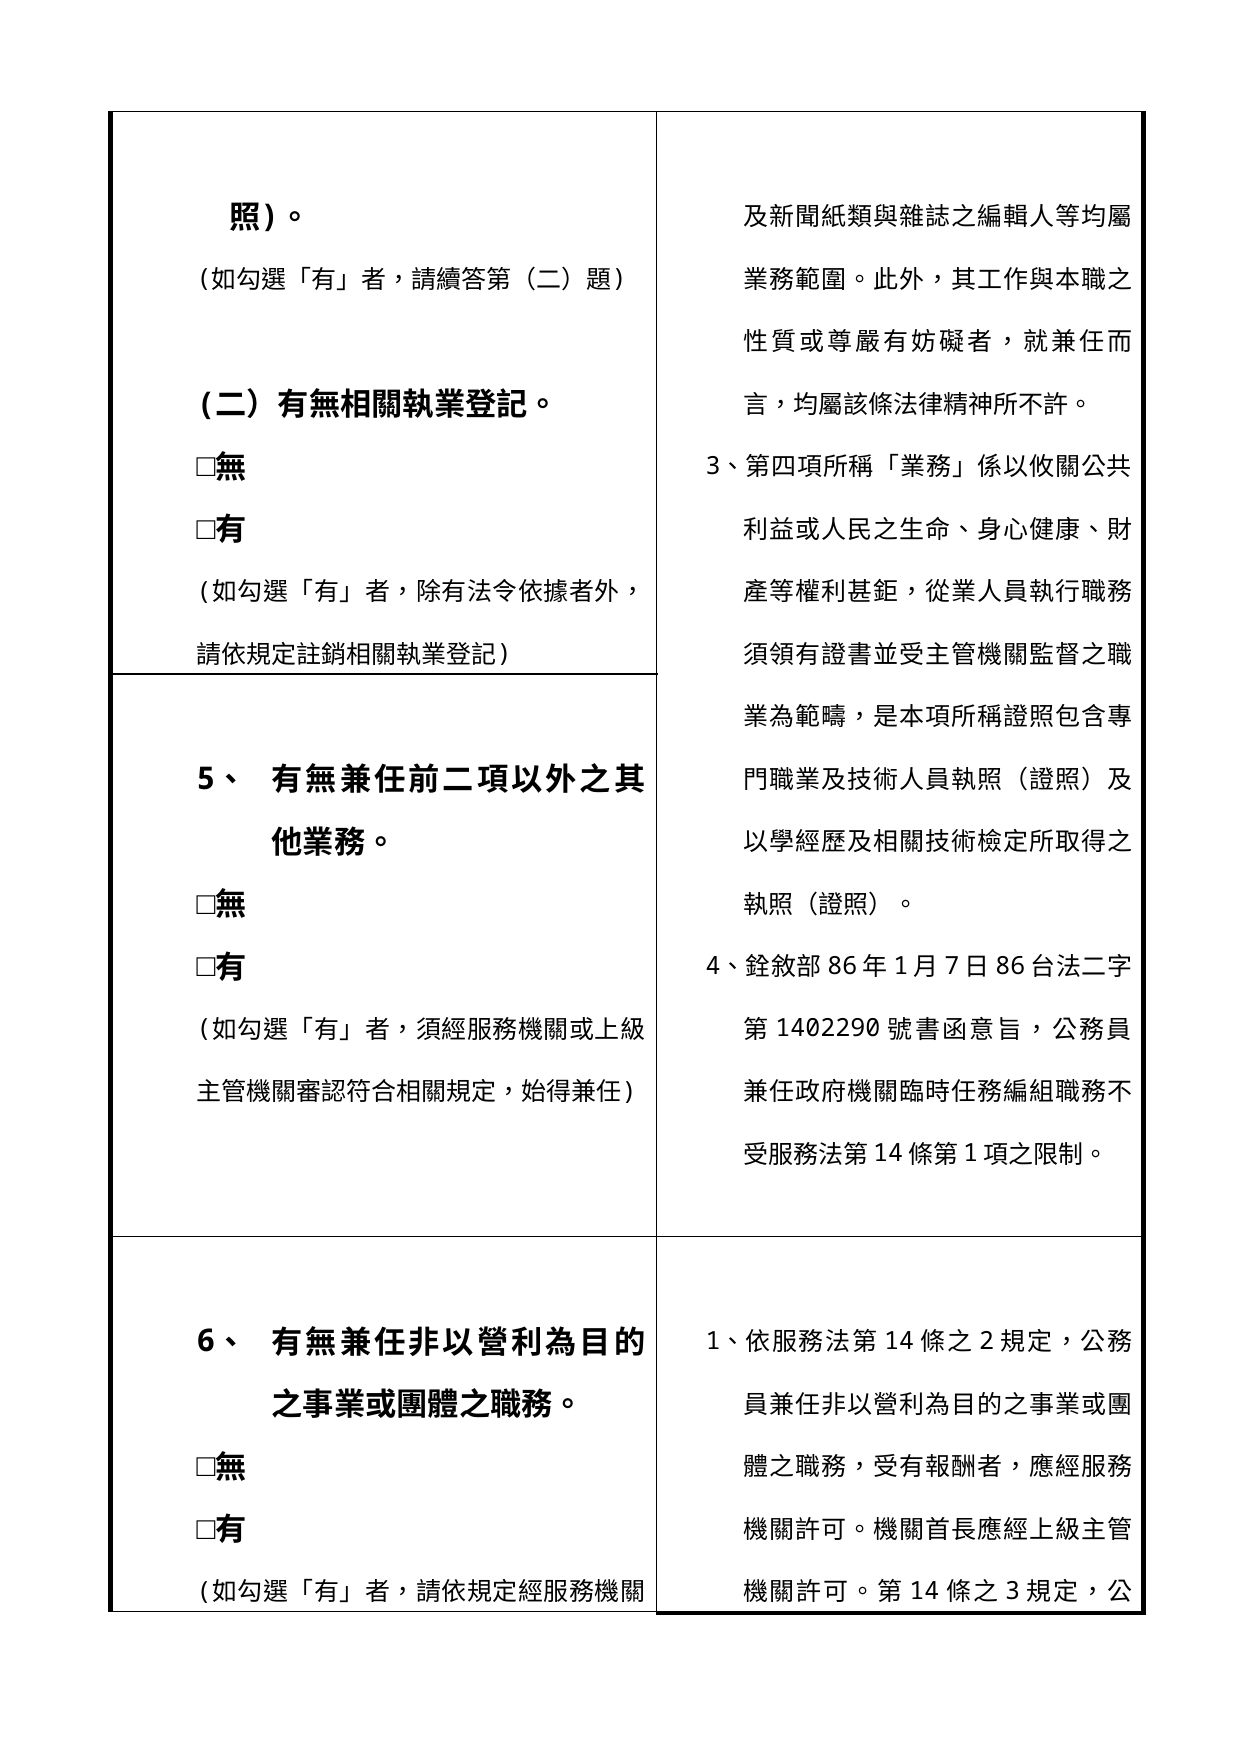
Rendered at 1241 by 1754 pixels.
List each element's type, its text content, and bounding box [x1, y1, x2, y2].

table_cell 有無兼任非以營利為目的之事業或團體之職務。 □無 □有 (如勾選「有」者，請依規定經服務機關 [113, 1237, 656, 1611]
table_cell 照)。 (如勾選「有」者，請續答第（二）題) (二）有無相關執業登記。 □無 □有 (如勾選「有」者，除有法令依據者外，請依規定註銷相關執業登記) [113, 112, 656, 673]
table_cell 依服務法第14條之2規定，公務員兼任非以營利為目的之事業或團體之職務，受有報酬者，應經服務機關許可。機關首長應經上級主管機關許可。第14條之3規定，公 [657, 1237, 1141, 1611]
table_cell 有無兼任前二項以外之其他業務。 □無 □有 (如勾選「有」者，須經服務機關或上級主管機關審認符合相關規定，始得兼任) [113, 675, 656, 1236]
table_cell 及新聞紙類與雜誌之編輯人等均屬業務範圍。此外，其工作與本職之性質或尊嚴有妨礙者，就兼任而言，均屬該條法律精神所不許。 第四項所稱「業務」係以攸關公共利益或人民之生命、身心健康、財產等權利甚鉅，從業人員執行職務須領有證書並受主管機關監督之職業為範疇，是本項所稱證照包含專門職業及技術人員執照（證照）及以學經歷及相關技術檢定所取得之執照（證照）。 銓敘部86年1月7日86台法二字第1402290號書函意旨，公務員兼任政府機關臨時任務編組職務不受服務法第14條第1項之限制。 [657, 112, 1141, 1236]
